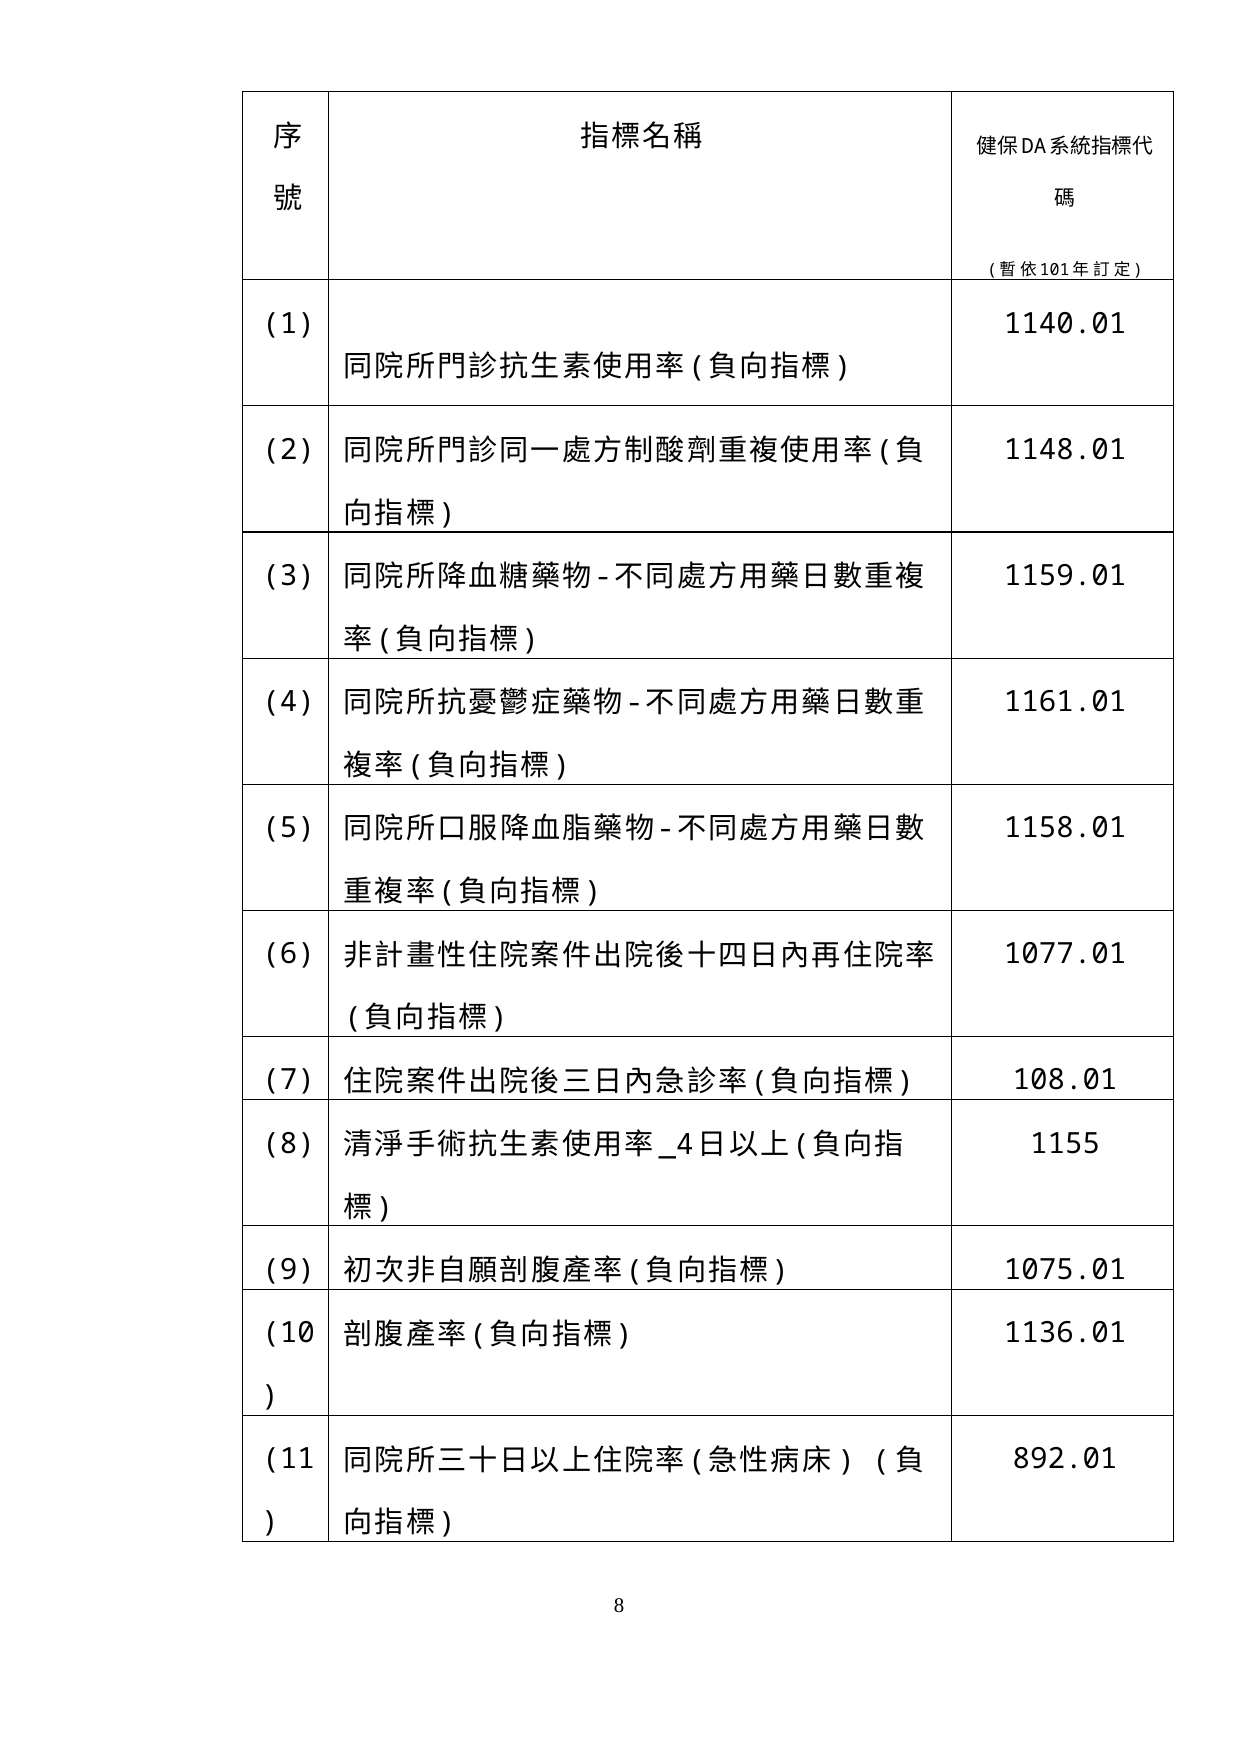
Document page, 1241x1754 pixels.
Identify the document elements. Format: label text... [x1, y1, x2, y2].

table_cell (10) [243, 1290, 328, 1415]
table_cell 同院所降血糖藥物-不同處方用藥日數重複率(負向指標) [329, 533, 951, 657]
table_cell 1077.01 [952, 911, 1173, 1036]
table_cell (6) [243, 911, 328, 1036]
table_cell (5) [243, 785, 328, 909]
table_cell 892.01 [952, 1416, 1173, 1541]
table_header 序號 [243, 92, 328, 279]
table_cell 剖腹產率(負向指標) [329, 1290, 951, 1415]
table_cell (7) [243, 1037, 328, 1099]
table_cell 1148.01 [952, 406, 1173, 531]
table_cell (8) [243, 1100, 328, 1225]
table_cell (3) [243, 533, 328, 657]
table_cell 同院所門診抗生素使用率(負向指標) [329, 280, 951, 405]
table_cell 1158.01 [952, 785, 1173, 909]
table_header 健保DA系統指標代碼 (暫依101年訂定) [952, 92, 1173, 279]
table_cell (9) [243, 1226, 328, 1289]
table_cell 同院所門診同一處方制酸劑重複使用率(負向指標) [329, 406, 951, 531]
table_cell 住院案件出院後三日內急診率(負向指標) [329, 1037, 951, 1099]
table_cell (11) [243, 1416, 328, 1541]
table_cell 同院所口服降血脂藥物-不同處方用藥日數重複率(負向指標) [329, 785, 951, 909]
table_cell 非計畫性住院案件出院後十四日內再住院率(負向指標) [329, 911, 951, 1036]
table_cell 1155 [952, 1100, 1173, 1225]
table_cell 1161.01 [952, 659, 1173, 783]
table_cell (2) [243, 406, 328, 531]
table_cell 初次非自願剖腹產率(負向指標) [329, 1226, 951, 1289]
table_cell 同院所三十日以上住院率(急性病床) (負向指標) [329, 1416, 951, 1541]
table_header 指標名稱 [329, 92, 951, 279]
table_cell (4) [243, 659, 328, 783]
table_cell 1136.01 [952, 1290, 1173, 1415]
table_cell 1075.01 [952, 1226, 1173, 1289]
table_cell (1) [243, 280, 328, 405]
table_cell 1159.01 [952, 533, 1173, 657]
table_cell 清淨手術抗生素使用率_4日以上(負向指標) [329, 1100, 951, 1225]
table_cell 同院所抗憂鬱症藥物-不同處方用藥日數重複率(負向指標) [329, 659, 951, 783]
table_cell 1140.01 [952, 280, 1173, 405]
table_cell 108.01 [952, 1037, 1173, 1099]
